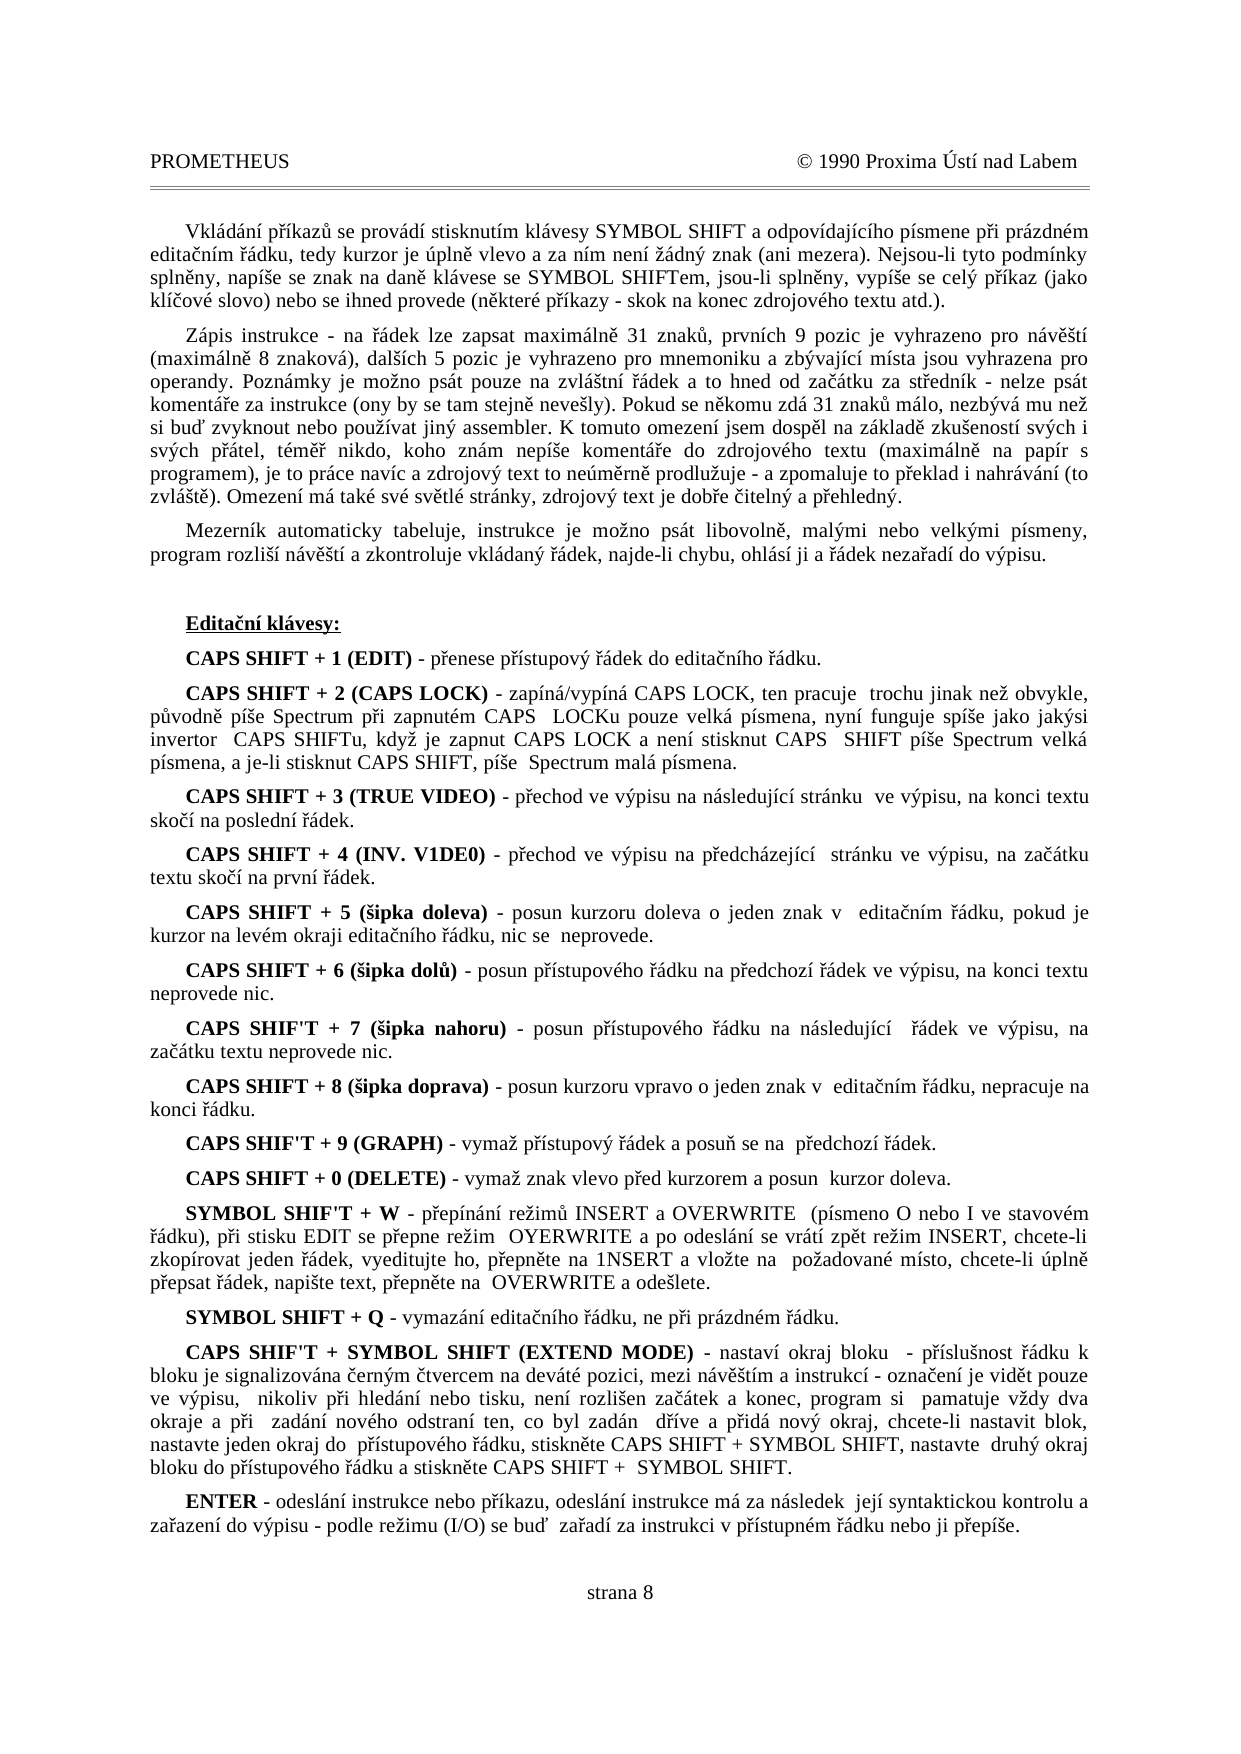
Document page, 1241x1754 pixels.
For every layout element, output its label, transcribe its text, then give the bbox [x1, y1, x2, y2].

text Zápis instrukce - na řádek lze zapsat maximálně 31 znaků, prvních 9 pozic je vyhrazeno pro návěští (maximálně 8 znaková), dalších 5 pozic je vyhrazeno pro mnemoniku a zbývající místa jsou vyhrazena pro operandy. Poznámky je možno psát pouze na zvláštní řádek a to hned od začátku za středník - nelze psát komentáře za instrukce (ony by se tam stejně nevešly). Pokud se někomu zdá 31 znaků málo, nezbývá mu než si buď zvyknout nebo používat jiný assembler. K tomuto omezení jsem dospěl na základě zkušeností svých i svých přátel, téměř nikdo, koho znám nepíše komentáře do zdrojového textu (maximálně na papír s programem), je to práce navíc a zdrojový text to neúměrně prodlužuje - a zpomaluje to překlad i nahrávání (to zvláště). Omezení má také své světlé stránky, zdrojový text je dobře čitelný a přehledný. [150, 323, 1090, 508]
text Editační klávesy: [150, 612, 1090, 635]
text CAPS SHIF'T + 7 (šipka nahoru) - posun přístupového řádku na následující řádek ve výpisu, na začátku textu neprovede nic. [150, 1017, 1090, 1063]
text SYMBOL SHIFT + Q - vymazání editačního řádku, ne při prázdném řádku. [150, 1306, 1090, 1329]
text Mezerník automaticky tabeluje, instrukce je možno psát libovolně, malými nebo velkými písmeny, program rozliší návěští a zkontroluje vkládaný řádek, najde-li chybu, ohlásí ji a řádek nezařadí do výpisu. [150, 519, 1090, 565]
text SYMBOL SHIF'T + W - přepínání režimů INSERT a OVERWRITE (písmeno O nebo I ve stavovém řádku), při stisku EDIT se přepne režim OYERWRITE a po odeslání se vrátí zpět režim INSERT, chcete-li zkopírovat jeden řádek, vyeditujte ho, přepněte na 1NSERT a vložte na požadované místo, chcete-li úplně přepsat řádek, napište text, přepněte na OVERWRITE a odešlete. [150, 1202, 1090, 1294]
text CAPS SHIFT + 5 (šipka doleva) - posun kurzoru doleva o jeden znak v editačním řádku, pokud je kurzor na levém okraji editačního řádku, nic se neprovede. [150, 901, 1090, 947]
text CAPS SHIFT + 6 (šipka dolů) - posun přístupového řádku na předchozí řádek ve výpisu, na konci textu neprovede nic. [150, 959, 1090, 1005]
text CAPS SHIFT + 2 (CAPS LOCK) - zapíná/vypíná CAPS LOCK, ten pracuje trochu jinak než obvykle, původně píše Spectrum při zapnutém CAPS LOCKu pouze velká písmena, nyní funguje spíše jako jakýsi invertor CAPS SHIFTu, když je zapnut CAPS LOCK a není stisknut CAPS SHIFT píše Spectrum velká písmena, a je-li stisknut CAPS SHIFT, píše Spectrum malá písmena. [150, 682, 1090, 774]
text CAPS SHIFT + 4 (INV. V1DE0) - přechod ve výpisu na předcházející stránku ve výpisu, na začátku textu skočí na první řádek. [150, 843, 1090, 889]
text CAPS SHIFT + 8 (šipka doprava) - posun kurzoru vpravo o jeden znak v editačním řádku, nepracuje na konci řádku. [150, 1074, 1090, 1121]
text CAPS SHIFT + 3 (TRUE VIDEO) - přechod ve výpisu na následující stránku ve výpisu, na konci textu skočí na poslední řádek. [150, 785, 1090, 831]
text CAPS SHIF'T + 9 (GRAPH) - vymaž přístupový řádek a posuň se na předchozí řádek. [150, 1132, 1090, 1155]
text ENTER - odeslání instrukce nebo příkazu, odeslání instrukce má za následek její syntaktickou kontrolu a zařazení do výpisu - podle režimu (I/O) se buď zařadí za instrukci v přístupném řádku nebo ji přepíše. [150, 1490, 1090, 1536]
text Vkládání příkazů se provádí stisknutím klávesy SYMBOL SHIFT a odpovídajícího písmene při prázdném editačním řádku, tedy kurzor je úplně vlevo a za ním není žádný znak (ani mezera). Nejsou-li tyto podmínky splněny, napíše se znak na daně klávese se SYMBOL SHIFTem, jsou-li splněny, vypíše se celý příkaz (jako klíčové slovo) nebo se ihned provede (některé příkazy - skok na konec zdrojového textu atd.). [150, 219, 1090, 312]
text CAPS SHIFT + 0 (DELETE) - vymaž znak vlevo před kurzorem a posun kurzor doleva. [150, 1167, 1090, 1190]
text CAPS SHIF'T + SYMBOL SHIFT (EXTEND MODE) - nastaví okraj bloku - příslušnost řádku k bloku je signalizována černým čtvercem na deváté pozici, mezi návěštím a instrukcí - označení je vidět pouze ve výpisu, nikoliv při hledání nebo tisku, není rozlišen začátek a konec, program si pamatuje vždy dva okraje a při zadání nového odstraní ten, co byl zadán dříve a přidá nový okraj, chcete-li nastavit blok, nastavte jeden okraj do přístupového řádku, stiskněte CAPS SHIFT + SYMBOL SHIFT, nastavte druhý okraj bloku do přístupového řádku a stiskněte CAPS SHIFT + SYMBOL SHIFT. [150, 1341, 1090, 1479]
text CAPS SHIFT + 1 (EDIT) - přenese přístupový řádek do editačního řádku. [150, 647, 1090, 670]
